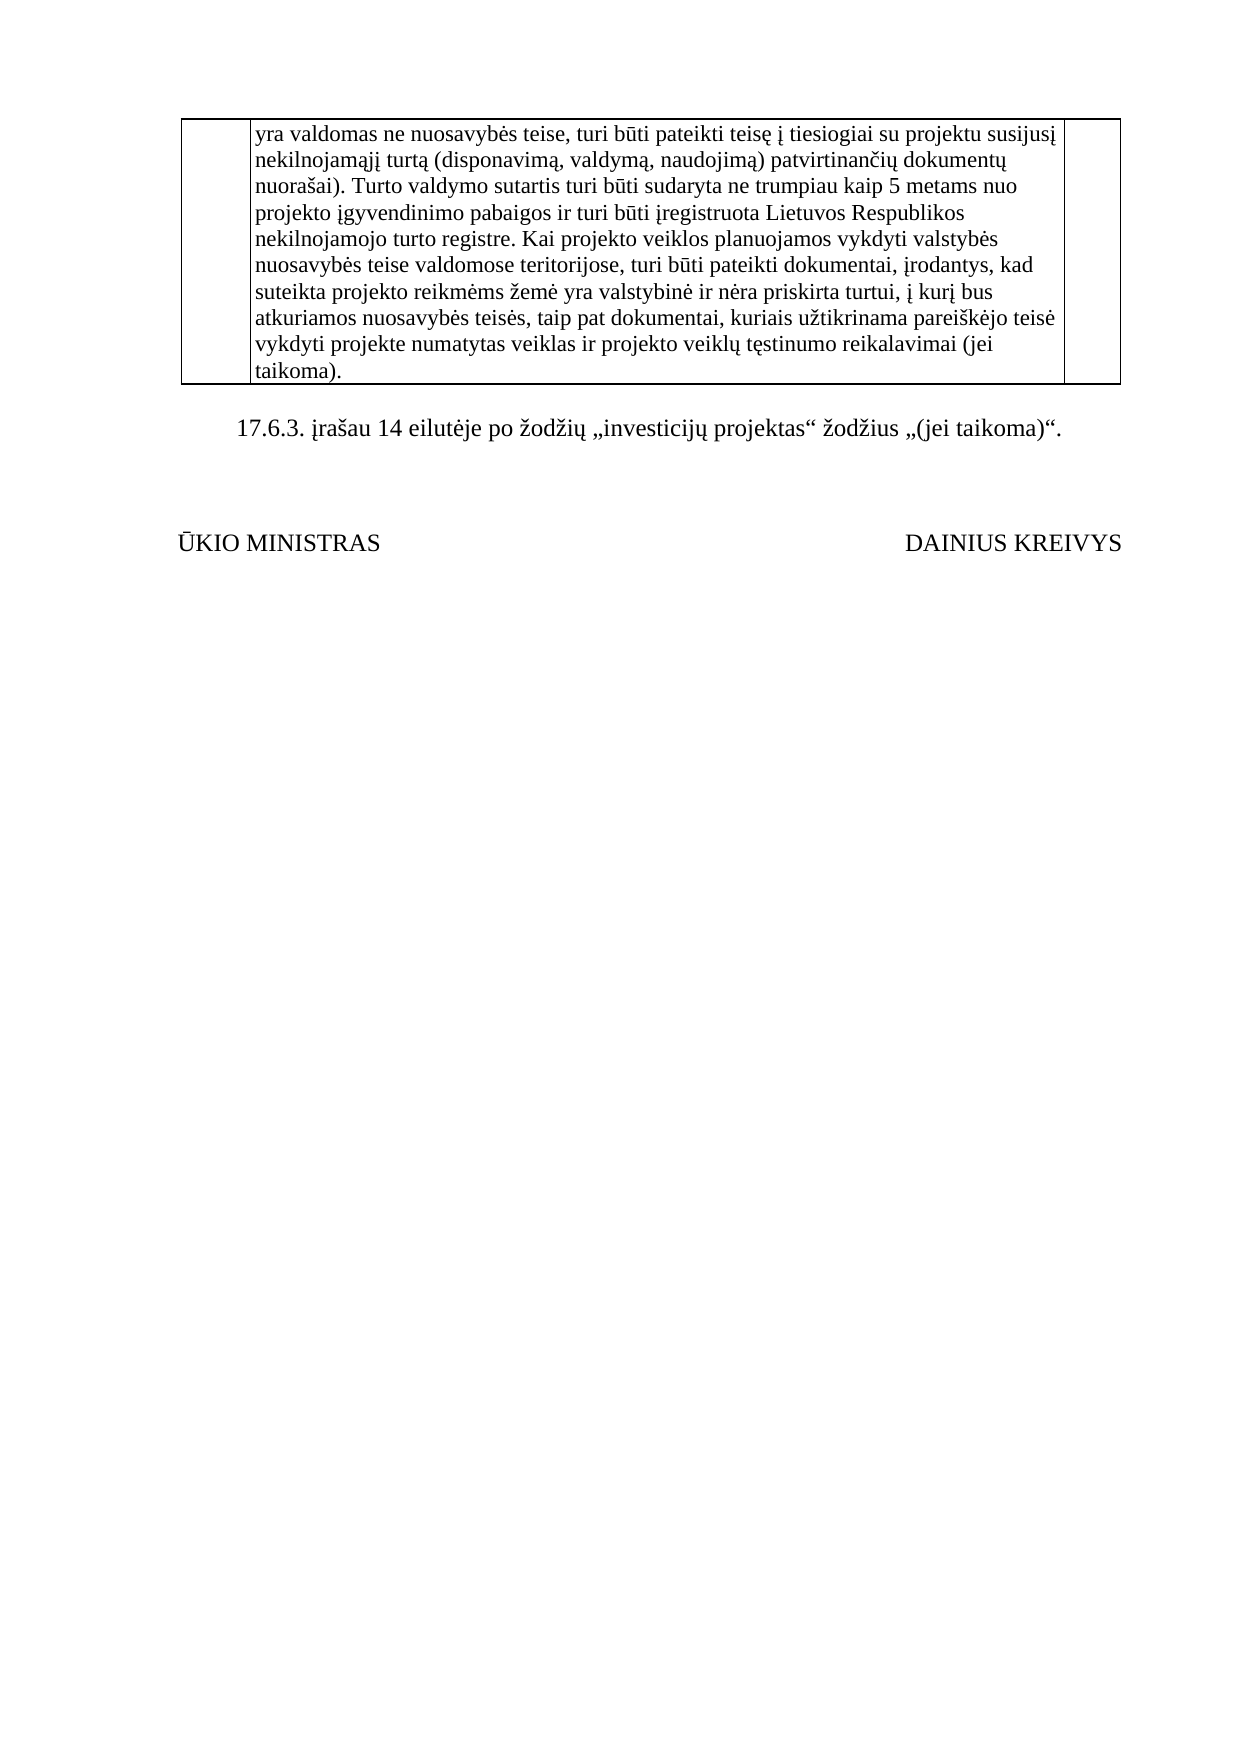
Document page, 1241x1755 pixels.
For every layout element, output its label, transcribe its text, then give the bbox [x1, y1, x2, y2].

table_header [1065, 120, 1120, 383]
table_header yra valdomas ne nuosavybės teise, turi būti pateikti teisę į tiesiogiai su projektu susijusį nekilnojamąjį turtą (disponavimą, valdymą, naudojimą) patvirtinančių dokumentų nuorašai). Turto valdymo sutartis turi būti sudaryta ne trumpiau kaip 5 metams nuo projekto įgyvendinimo pabaigos ir turi būti įregistruota Lietuvos Respublikos nekilnojamojo turto registre. Kai projekto veiklos planuojamos vykdyti valstybės nuosavybės teise valdomose teritorijose, turi būti pateikti dokumentai, įrodantys, kad suteikta projekto reikmėms žemė yra valstybinė ir nėra priskirta turtui, į kurį bus atkuriamos nuosavybės teisės, taip pat dokumentai, kuriais užtikrinama pareiškėjo teisė vykdyti projekte numatytas veiklas ir projekto veiklų tęstinumo reikalavimai (jei taikoma). [251, 120, 1064, 383]
text ŪKIO MINISTRAS DAINIUS KREIVYS [177, 528, 1122, 557]
text 17.6.3. įrašau 14 eilutėje po žodžių „investicijų projektas“ žodžius „(jei taikoma)“. [177, 413, 1122, 442]
table_header [182, 120, 250, 383]
